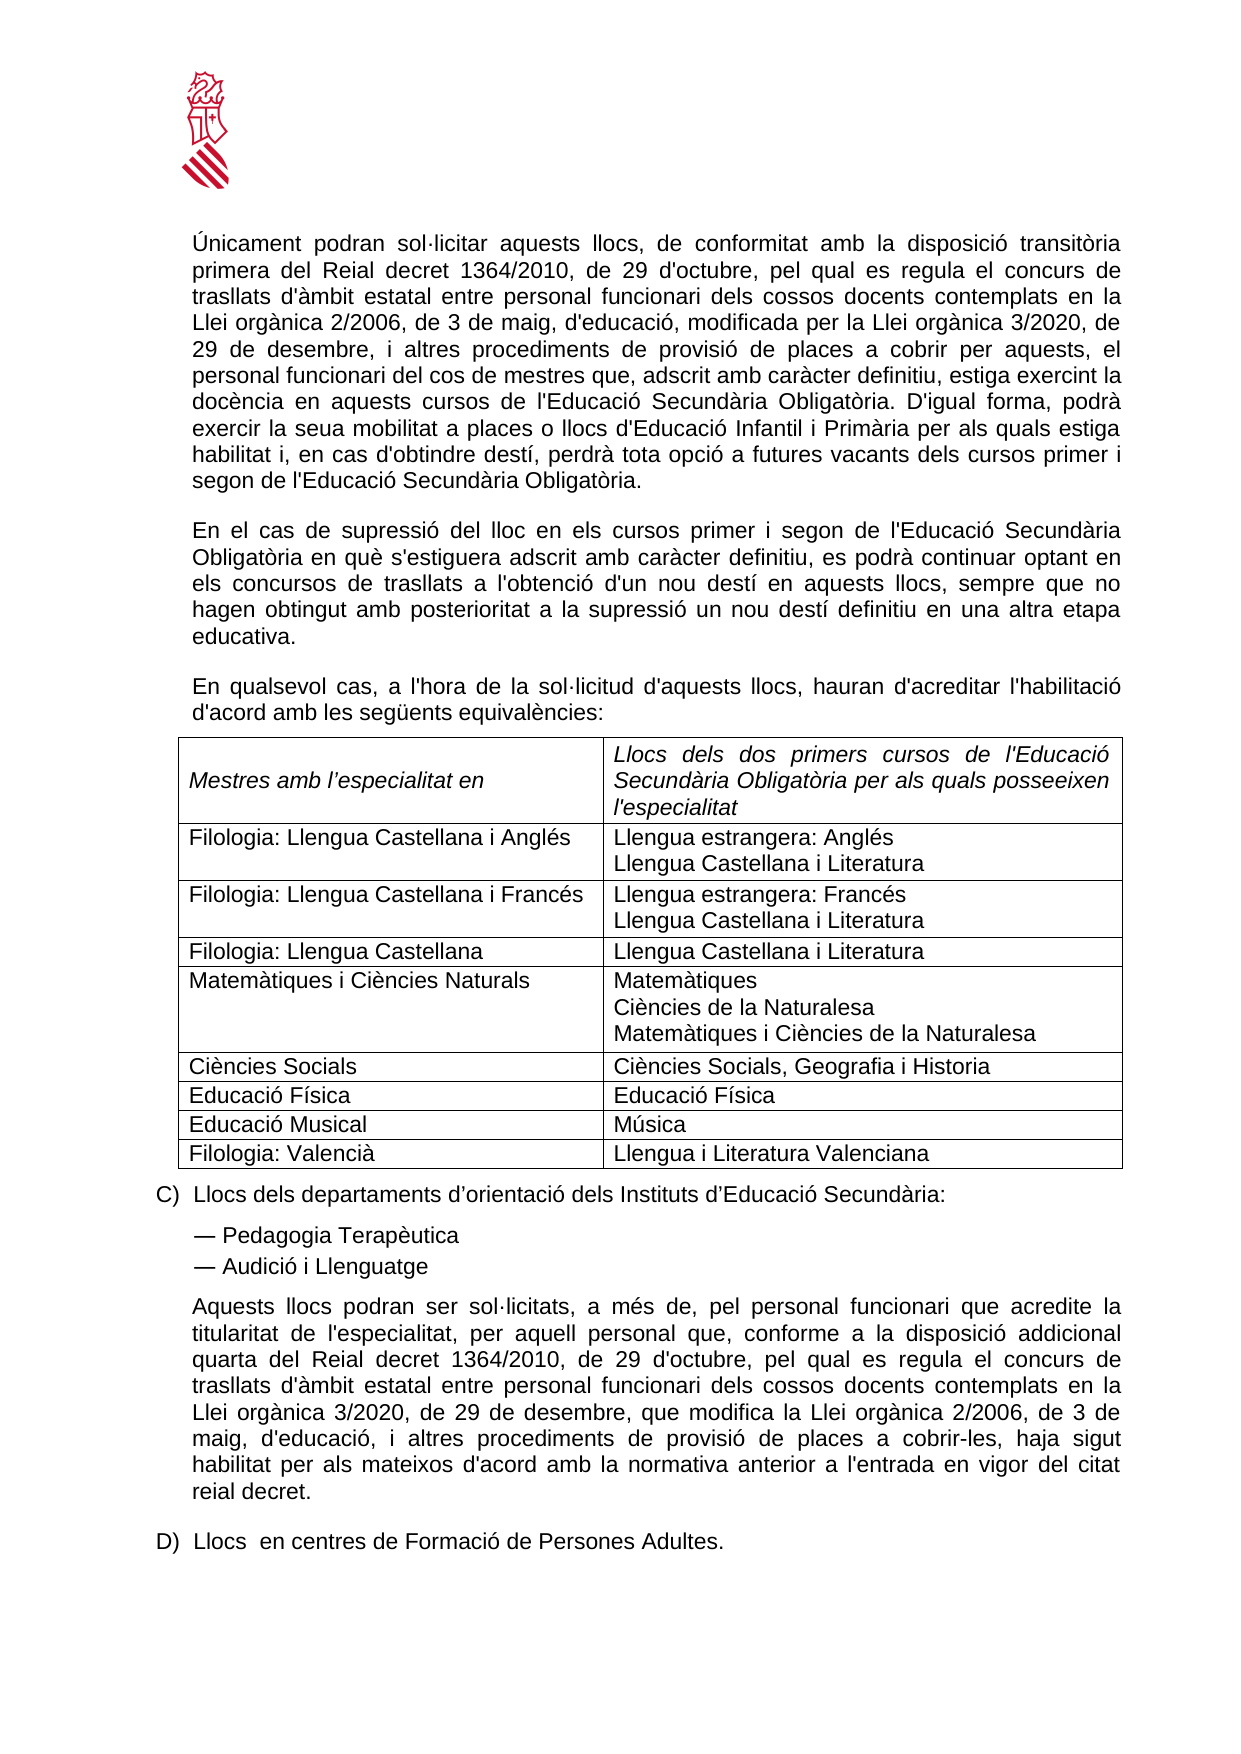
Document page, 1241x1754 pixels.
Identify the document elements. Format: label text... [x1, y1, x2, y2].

text Únicament podran sol·licitar aquests llocs, de conformitat amb la disposició transitòria primera del Reial decret 1364/2010, de 29 d'octubre, pel qual es regula el concurs de trasllats d'àmbit estatal entre personal funcionari dels cossos docents contemplats en la Llei orgànica 2/2006, de 3 de maig, d'educació, modificada per la Llei orgànica 3/2020, de 29 de desembre, i altres procediments de provisió de places a cobrir per aquests, el personal funcionari del cos de mestres que, adscrit amb caràcter definitiu, estiga exercint la docència en aquests cursos de l'Educació Secundària Obligatòria. D'igual forma, podrà exercir la seua mobilitat a places o llocs d'Educació Infantil i Primària per als quals estiga habilitat i, en cas d'obtindre destí, perdrà tota opció a futures vacants dels cursos primer i segon de l'Educació Secundària Obligatòria. [192, 230, 1122, 494]
table_cell Llengua estrangera: Anglés Llengua Castellana i Literatura [604, 824, 1122, 880]
table_cell Filologia: Llengua Castellana i Francés [179, 881, 603, 937]
table_cell Matemàtiques Ciències de la Naturalesa Matemàtiques i Ciències de la Naturalesa [604, 967, 1122, 1052]
table_cell Matemàtiques i Ciències Naturals [179, 967, 603, 1052]
table_cell Música [604, 1111, 1122, 1139]
list Pedagogia Terapèutica [193, 1219, 1122, 1250]
table_header Llocs dels dos primers cursos de l'Educació Secundària Obligatòria per als quals posseeixen l'especialitat [604, 738, 1122, 823]
table_cell Ciències Socials [179, 1053, 603, 1081]
table_cell Llengua estrangera: Francés Llengua Castellana i Literatura [604, 881, 1122, 937]
table_header Mestres amb l’especialitat en [179, 738, 603, 823]
picture [181, 70, 229, 189]
table_cell Educació Física [179, 1082, 603, 1110]
text En el cas de supressió del lloc en els cursos primer i segon de l'Educació Secundària Obligatòria en què s'estiguera adscrit amb caràcter definitiu, es podrà continuar optant en els concursos de trasllats a l'obtenció d'un nou destí en aquests llocs, sempre que no hagen obtingut amb posterioritat a la supressió un nou destí definitiu en una altra etapa educativa. [192, 517, 1122, 649]
text Aquests llocs podran ser sol·licitats, a més de, pel personal funcionari que acredite la titularitat de l'especialitat, per aquell personal que, conforme a la disposició addicional quarta del Reial decret 1364/2010, de 29 d'octubre, pel qual es regula el concurs de trasllats d'àmbit estatal entre personal funcionari dels cossos docents contemplats en la Llei orgànica 3/2020, de 29 de desembre, que modifica la Llei orgànica 2/2006, de 3 de maig, d'educació, i altres procediments de provisió de places a cobrir-les, haja sigut habilitat per als mateixos d'acord amb la normativa anterior a l'entrada en vigor del citat reial decret. [192, 1293, 1122, 1504]
table_cell Educació Musical [179, 1111, 603, 1139]
table_cell Educació Física [604, 1082, 1122, 1110]
list Llocs en centres de Formació de Persones Adultes. [156, 1528, 1122, 1554]
table_cell Filologia: Llengua Castellana [179, 938, 603, 966]
text En qualsevol cas, a l'hora de la sol·licitud d'aquests llocs, hauran d'acreditar l'habilitació d'acord amb les següents equivalències: [192, 673, 1122, 725]
table_cell Filologia: Llengua Castellana i Anglés [179, 824, 603, 880]
table_cell Llengua Castellana i Literatura [604, 938, 1122, 966]
list Audició i Llenguatge [193, 1250, 1122, 1281]
table_cell Filologia: Valencià [179, 1140, 603, 1168]
table_cell Ciències Socials, Geografia i Historia [604, 1053, 1122, 1081]
table_cell Llengua i Literatura Valenciana [604, 1140, 1122, 1168]
list Llocs dels departaments d’orientació dels Instituts d’Educació Secundària: [156, 1181, 1122, 1207]
